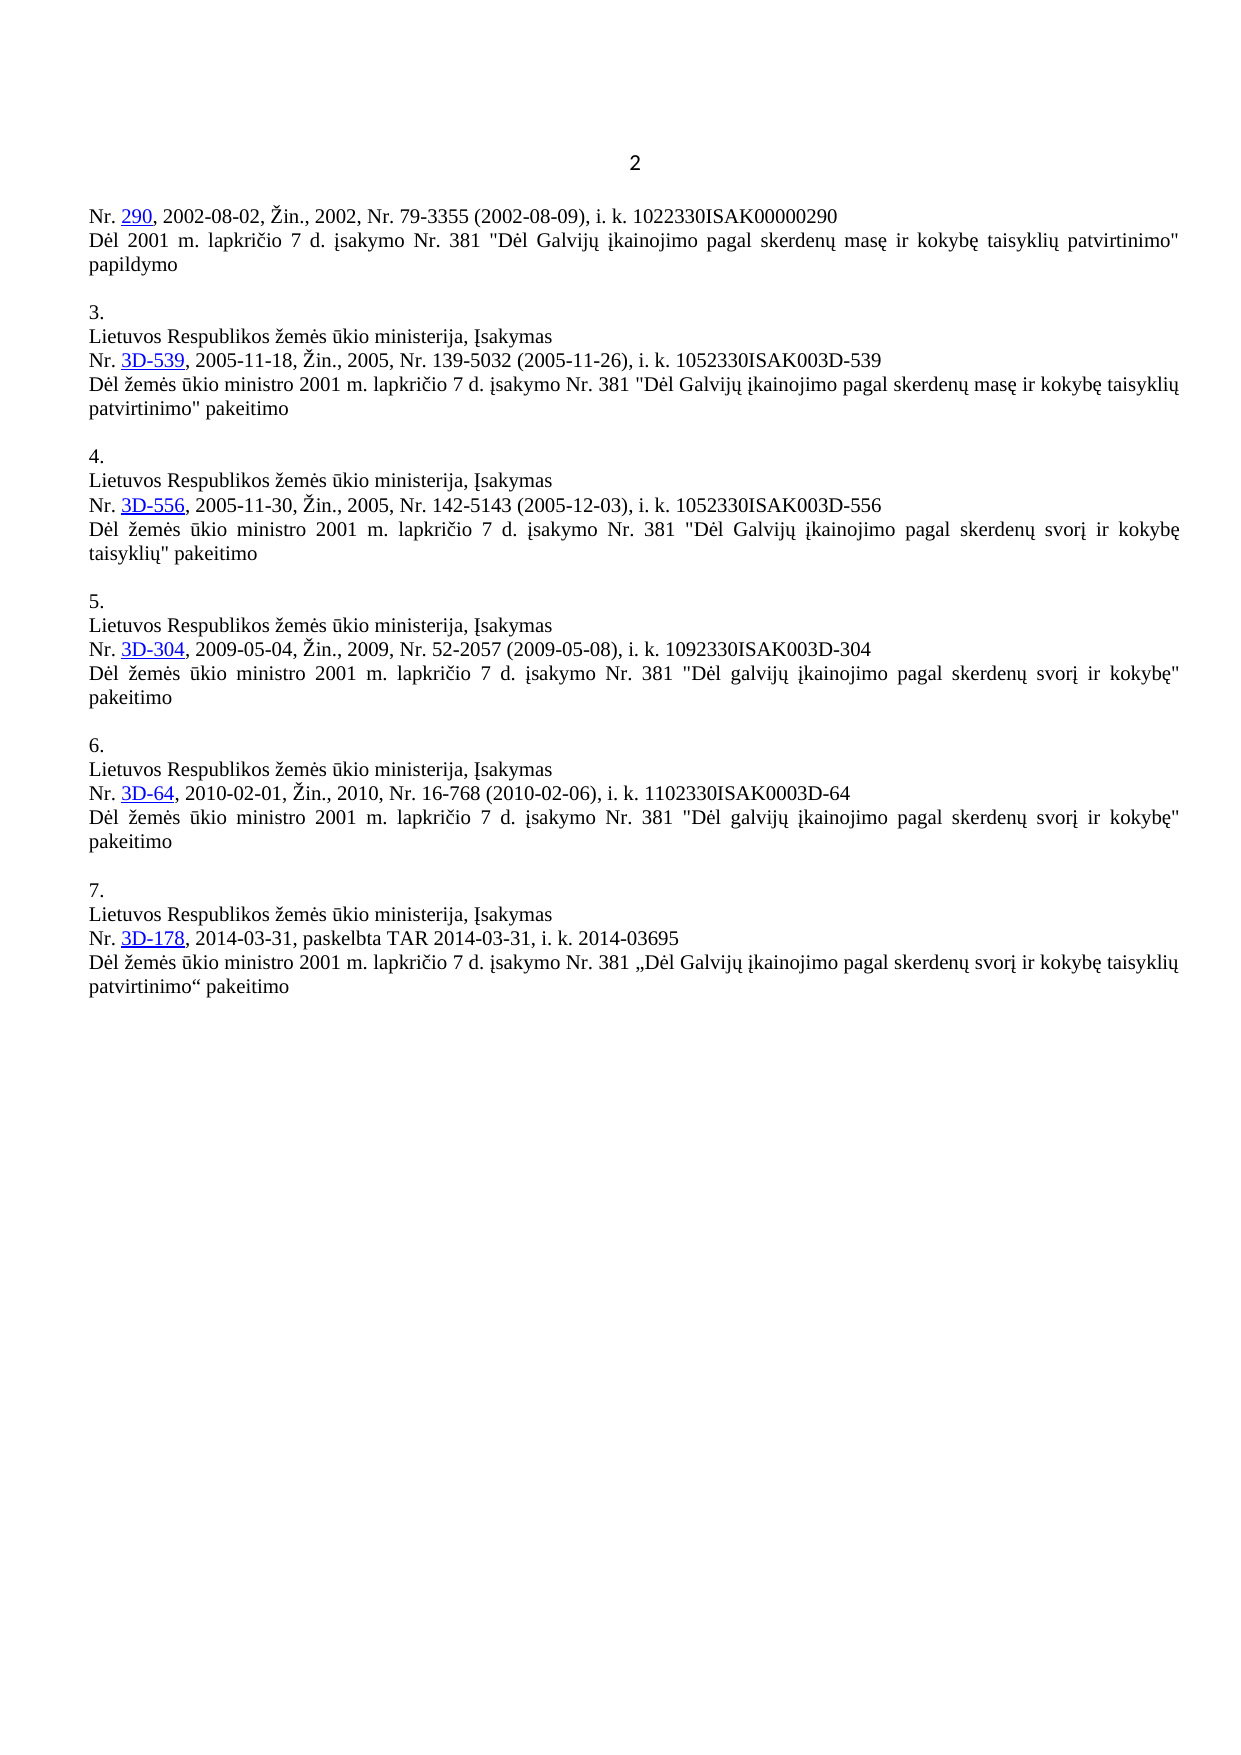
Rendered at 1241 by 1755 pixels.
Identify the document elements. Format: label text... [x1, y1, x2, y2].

text 7. [89, 877, 1181, 902]
text Nr. 3D-178, 2014-03-31, paskelbta TAR 2014-03-31, i. k. 2014-03695 [89, 926, 1181, 950]
text Nr. 3D-64, 2010-02-01, Žin., 2010, Nr. 16-768 (2010-02-06), i. k. 1102330ISAK0003D-64 [89, 781, 1181, 805]
text Lietuvos Respublikos žemės ūkio ministerija, Įsakymas [89, 902, 1181, 926]
text Dėl 2001 m. lapkričio 7 d. įsakymo Nr. 381 "Dėl Galvijų įkainojimo pagal skerdenų masę ir kokybę taisyklių patvirtinimo" papildymo [89, 228, 1181, 276]
text Dėl žemės ūkio ministro 2001 m. lapkričio 7 d. įsakymo Nr. 381 "Dėl Galvijų įkainojimo pagal skerdenų masę ir kokybę taisyklių patvirtinimo" pakeitimo [89, 372, 1181, 420]
text 3. [89, 300, 1181, 324]
text 4. [89, 444, 1181, 468]
text Nr. 290, 2002-08-02, Žin., 2002, Nr. 79-3355 (2002-08-09), i. k. 1022330ISAK00000290 [89, 204, 1181, 228]
text 6. [89, 733, 1181, 757]
text 5. [89, 589, 1181, 613]
text Nr. 3D-304, 2009-05-04, Žin., 2009, Nr. 52-2057 (2009-05-08), i. k. 1092330ISAK003D-304 [89, 637, 1181, 661]
text Dėl žemės ūkio ministro 2001 m. lapkričio 7 d. įsakymo Nr. 381 "Dėl galvijų įkainojimo pagal skerdenų svorį ir kokybę" pakeitimo [89, 661, 1181, 709]
text Lietuvos Respublikos žemės ūkio ministerija, Įsakymas [89, 757, 1181, 781]
text Nr. 3D-539, 2005-11-18, Žin., 2005, Nr. 139-5032 (2005-11-26), i. k. 1052330ISAK003D-539 [89, 348, 1181, 372]
text Lietuvos Respublikos žemės ūkio ministerija, Įsakymas [89, 324, 1181, 348]
text Nr. 3D-556, 2005-11-30, Žin., 2005, Nr. 142-5143 (2005-12-03), i. k. 1052330ISAK003D-556 [89, 492, 1181, 517]
text Dėl žemės ūkio ministro 2001 m. lapkričio 7 d. įsakymo Nr. 381 „Dėl Galvijų įkainojimo pagal skerdenų svorį ir kokybę taisyklių patvirtinimo“ pakeitimo [89, 950, 1181, 998]
text Dėl žemės ūkio ministro 2001 m. lapkričio 7 d. įsakymo Nr. 381 "Dėl galvijų įkainojimo pagal skerdenų svorį ir kokybę" pakeitimo [89, 805, 1181, 853]
text Lietuvos Respublikos žemės ūkio ministerija, Įsakymas [89, 468, 1181, 492]
text Dėl žemės ūkio ministro 2001 m. lapkričio 7 d. įsakymo Nr. 381 "Dėl Galvijų įkainojimo pagal skerdenų svorį ir kokybę taisyklių" pakeitimo [89, 517, 1181, 565]
text Lietuvos Respublikos žemės ūkio ministerija, Įsakymas [89, 613, 1181, 637]
